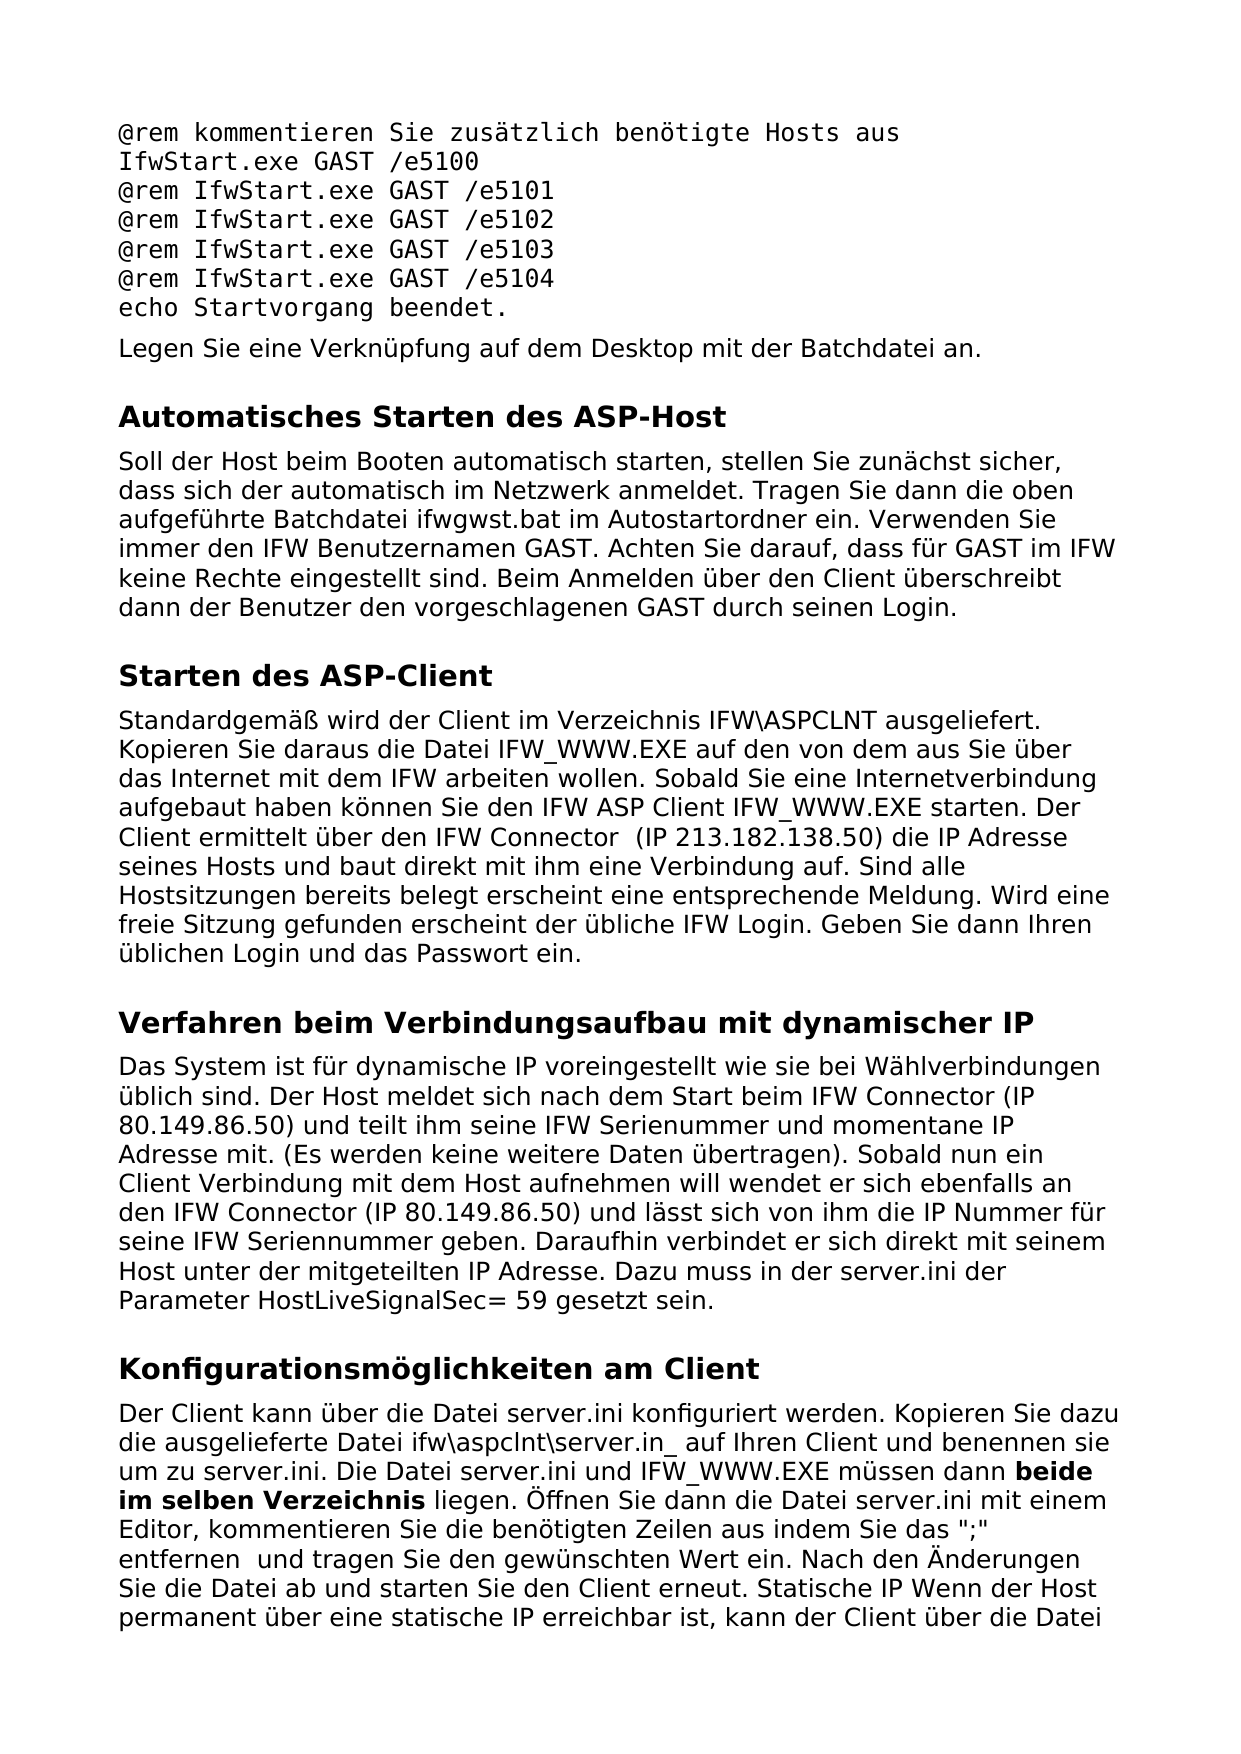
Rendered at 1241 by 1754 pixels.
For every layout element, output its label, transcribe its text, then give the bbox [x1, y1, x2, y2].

text Der Client kann über die Datei server.ini konfiguriert werden. Kopieren Sie dazu die ausgelieferte Datei ifw\aspclnt\server.in_ auf Ihren Client und benennen sie um zu server.ini. Die Datei server.ini und IFW_WWW.EXE müssen dann beide im selben Verzeichnis liegen. Öffnen Sie dann die Datei server.ini mit einem Editor, kommentieren Sie die benötigten Zeilen aus indem Sie das ";" entfernen und tragen Sie den gewünschten Wert ein. Nach den Änderungen Sie die Datei ab und starten Sie den Client erneut. Statische IP Wenn der Host permanent über eine statische IP erreichbar ist, kann der Client über die Datei [118, 1399, 1122, 1632]
subtitle Starten des ASP-Client [118, 660, 1122, 694]
text Soll der Host beim Booten automatisch starten, stellen Sie zunächst sicher, dass sich der automatisch im Netzwerk anmeldet. Tragen Sie dann die oben aufgeführte Batchdatei ifwgwst.bat im Autostartordner ein. Verwenden Sie immer den IFW Benutzernamen GAST. Achten Sie darauf, dass für GAST im IFW keine Rechte eingestellt sind. Beim Anmelden über den Client überschreibt dann der Benutzer den vorgeschlagenen GAST durch seinen Login. [118, 447, 1122, 622]
text @rem kommentieren Sie zusätzlich benötigte Hosts aus IfwStart.exe GAST /e5100 @rem IfwStart.exe GAST /e5101 @rem IfwStart.exe GAST /e5102 @rem IfwStart.exe GAST /e5103 @rem IfwStart.exe GAST /e5104 echo Startvorgang beendet. [118, 118, 1122, 322]
text Legen Sie eine Verknüpfung auf dem Desktop mit der Batchdatei an. [118, 334, 1122, 363]
subtitle Verfahren beim Verbindungsaufbau mit dynamischer IP [118, 1006, 1122, 1040]
subtitle Automatisches Starten des ASP-Host [118, 401, 1122, 435]
subtitle Konfigurationsmöglichkeiten am Client [118, 1353, 1122, 1387]
text Das System ist für dynamische IP voreingestellt wie sie bei Wählverbindungen üblich sind. Der Host meldet sich nach dem Start beim IFW Connector (IP 80.149.86.50) und teilt ihm seine IFW Serienummer und momentane IP Adresse mit. (Es werden keine weitere Daten übertragen). Sobald nun ein Client Verbindung mit dem Host aufnehmen will wendet er sich ebenfalls an den IFW Connector (IP 80.149.86.50) und lässt sich von ihm die IP Nummer für seine IFW Seriennummer geben. Daraufhin verbindet er sich direkt mit seinem Host unter der mitgeteilten IP Adresse. Dazu muss in der server.ini der Parameter HostLiveSignalSec= 59 gesetzt sein. [118, 1053, 1122, 1315]
text Standardgemäß wird der Client im Verzeichnis IFW\ASPCLNT ausgeliefert. Kopieren Sie daraus die Datei IFW_WWW.EXE auf den von dem aus Sie über das Internet mit dem IFW arbeiten wollen. Sobald Sie eine Internetverbindung aufgebaut haben können Sie den IFW ASP Client IFW_WWW.EXE starten. Der Client ermittelt über den IFW Connector (IP 213.182.138.50) die IP Adresse seines Hosts und baut direkt mit ihm eine Verbindung auf. Sind alle Hostsitzungen bereits belegt erscheint eine entsprechende Meldung. Wird eine freie Sitzung gefunden erscheint der übliche IFW Login. Geben Sie dann Ihren üblichen Login und das Passwort ein. [118, 706, 1122, 969]
